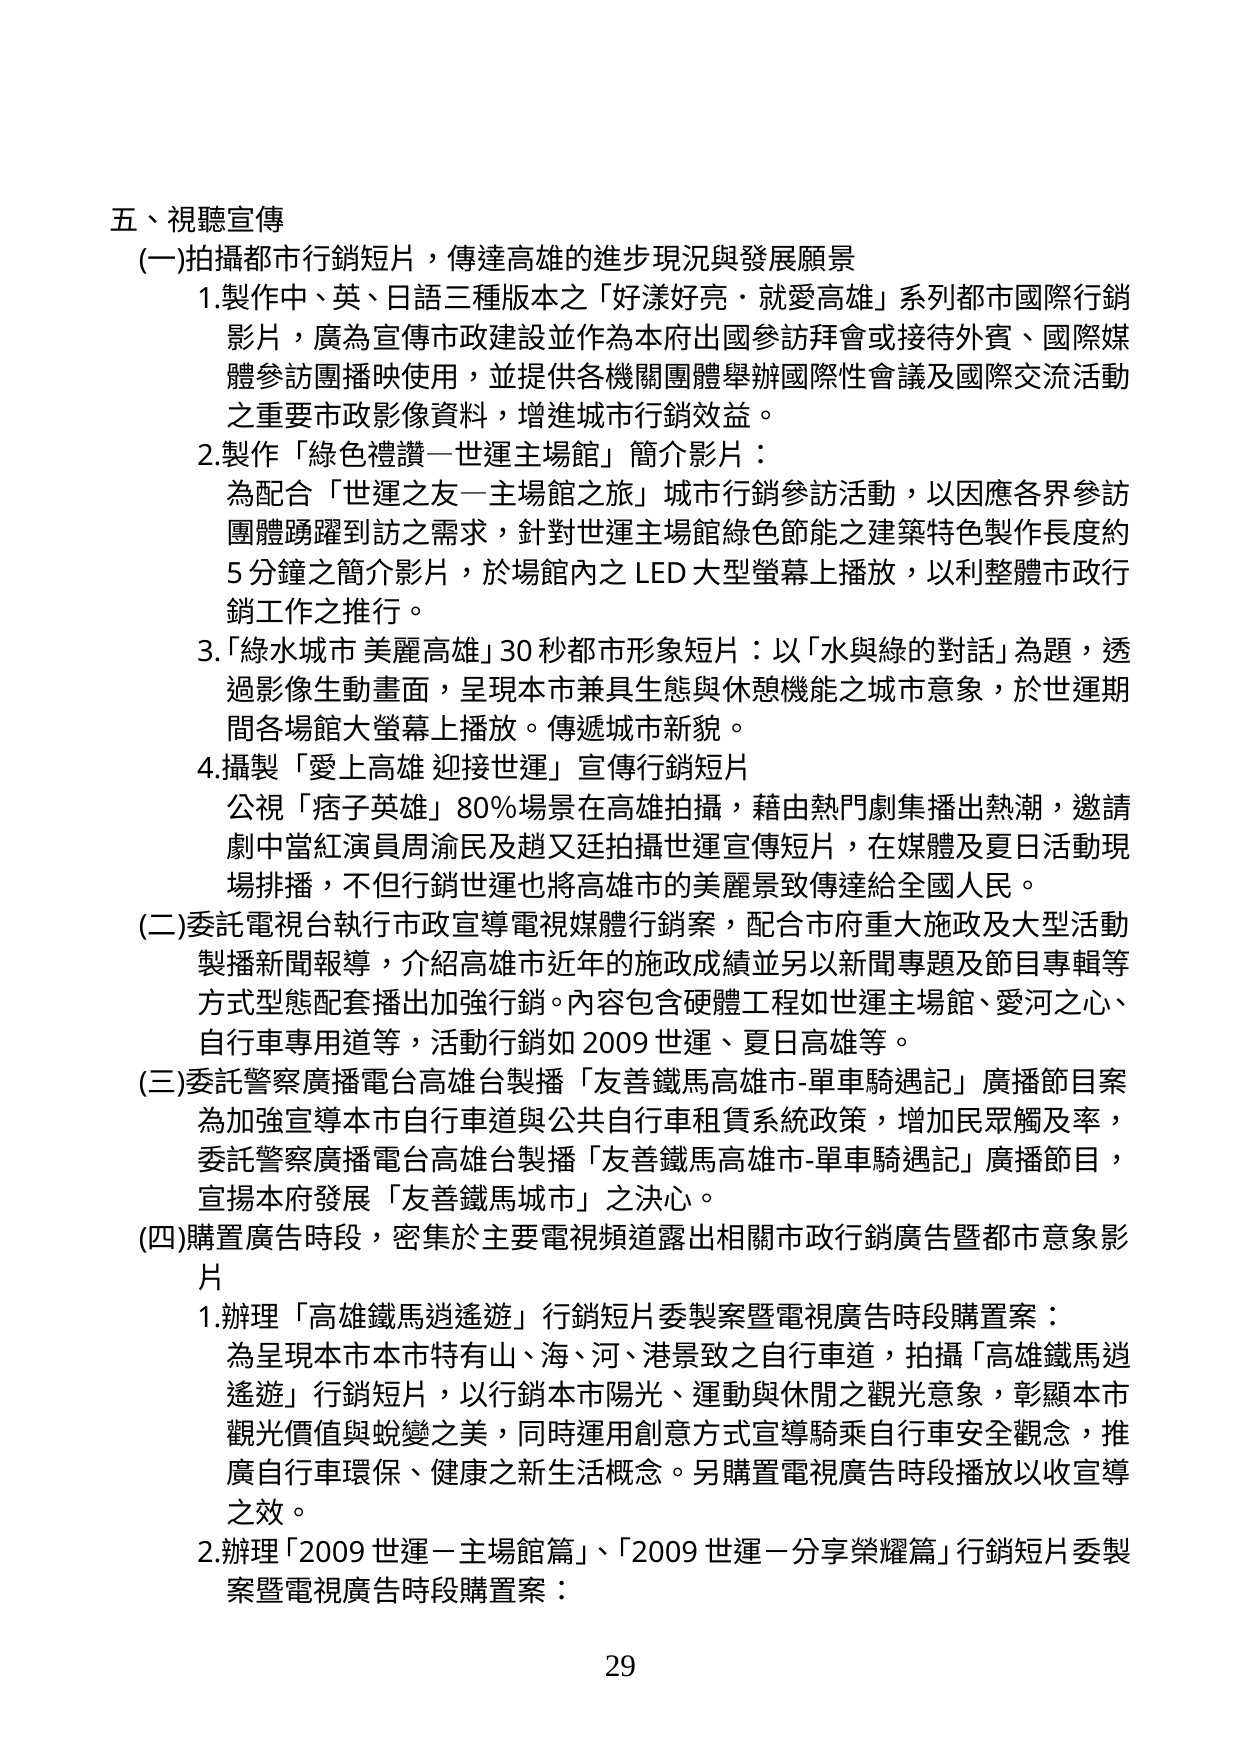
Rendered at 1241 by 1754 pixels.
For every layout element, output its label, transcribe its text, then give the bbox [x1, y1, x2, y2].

text 為呈現本市本市特有山、海、河、港景致之自行車道，拍攝「高雄鐵馬逍遙遊」行銷短片，以行銷本市陽光、運動與休閒之觀光意象，彰顯本市觀光價值與蛻變之美，同時運用創意方式宣導騎乘自行車安全觀念，推廣自行車環保、健康之新生活概念。另購置電視廣告時段播放以收宣導之效。 [226, 1335, 1131, 1531]
text (四)購置廣告時段，密集於主要電視頻道露出相關市政行銷廣告暨都市意象影片 [138, 1218, 1131, 1296]
text 五、視聽宣傳 [109, 199, 1131, 238]
text 2.辦理「2009世運－主場館篇」、「2009世運－分享榮耀篇」行銷短片委製案暨電視廣告時段購置案： [197, 1531, 1131, 1609]
text 1.製作中、英、日語三種版本之「好漾好亮．就愛高雄」系列都市國際行銷影片，廣為宣傳市政建設並作為本府出國參訪拜會或接待外賓、國際媒體參訪團播映使用，並提供各機關團體舉辦國際性會議及國際交流活動之重要市政影像資料，增進城市行銷效益。 [197, 278, 1131, 434]
text 2.製作「綠色禮讚—世運主場館」簡介影片： [197, 434, 1131, 473]
text (三)委託警察廣播電台高雄台製播「友善鐵馬高雄市-單車騎遇記」廣播節目案 [138, 1061, 1131, 1100]
text 3.「綠水城市 美麗高雄」30秒都市形象短片：以「水與綠的對話」為題，透過影像生動畫面，呈現本市兼具生態與休憩機能之城市意象，於世運期間各場館大螢幕上播放。傳遞城市新貌。 [197, 630, 1131, 748]
text 1.辦理「高雄鐵馬逍遙遊」行銷短片委製案暨電視廣告時段購置案： [197, 1296, 1131, 1335]
text 為配合「世運之友—主場館之旅」城市行銷參訪活動，以因應各界參訪團體踴躍到訪之需求，針對世運主場館綠色節能之建築特色製作長度約5分鐘之簡介影片，於場館內之LED大型螢幕上播放，以利整體市政行銷工作之推行。 [226, 473, 1131, 630]
text 為加強宣導本市自行車道與公共自行車租賃系統政策，增加民眾觸及率，委託警察廣播電台高雄台製播「友善鐵馬高雄市-單車騎遇記」廣播節目，宣揚本府發展「友善鐵馬城市」之決心。 [197, 1100, 1131, 1218]
text 4.攝製「愛上高雄 迎接世運」宣傳行銷短片 [197, 748, 1131, 787]
text 公視「痞子英雄」80％場景在高雄拍攝，藉由熱門劇集播出熱潮，邀請劇中當紅演員周渝民及趙又廷拍攝世運宣傳短片，在媒體及夏日活動現場排播，不但行銷世運也將高雄市的美麗景致傳達給全國人民。 [226, 787, 1131, 904]
text (一)拍攝都市行銷短片，傳達高雄的進步現況與發展願景 [138, 238, 1131, 278]
text (二)委託電視台執行市政宣導電視媒體行銷案，配合市府重大施政及大型活動製播新聞報導，介紹高雄市近年的施政成績並另以新聞專題及節目專輯等方式型態配套播出加強行銷。內容包含硬體工程如世運主場館、愛河之心、自行車專用道等，活動行銷如2009世運、夏日高雄等。 [138, 904, 1131, 1061]
